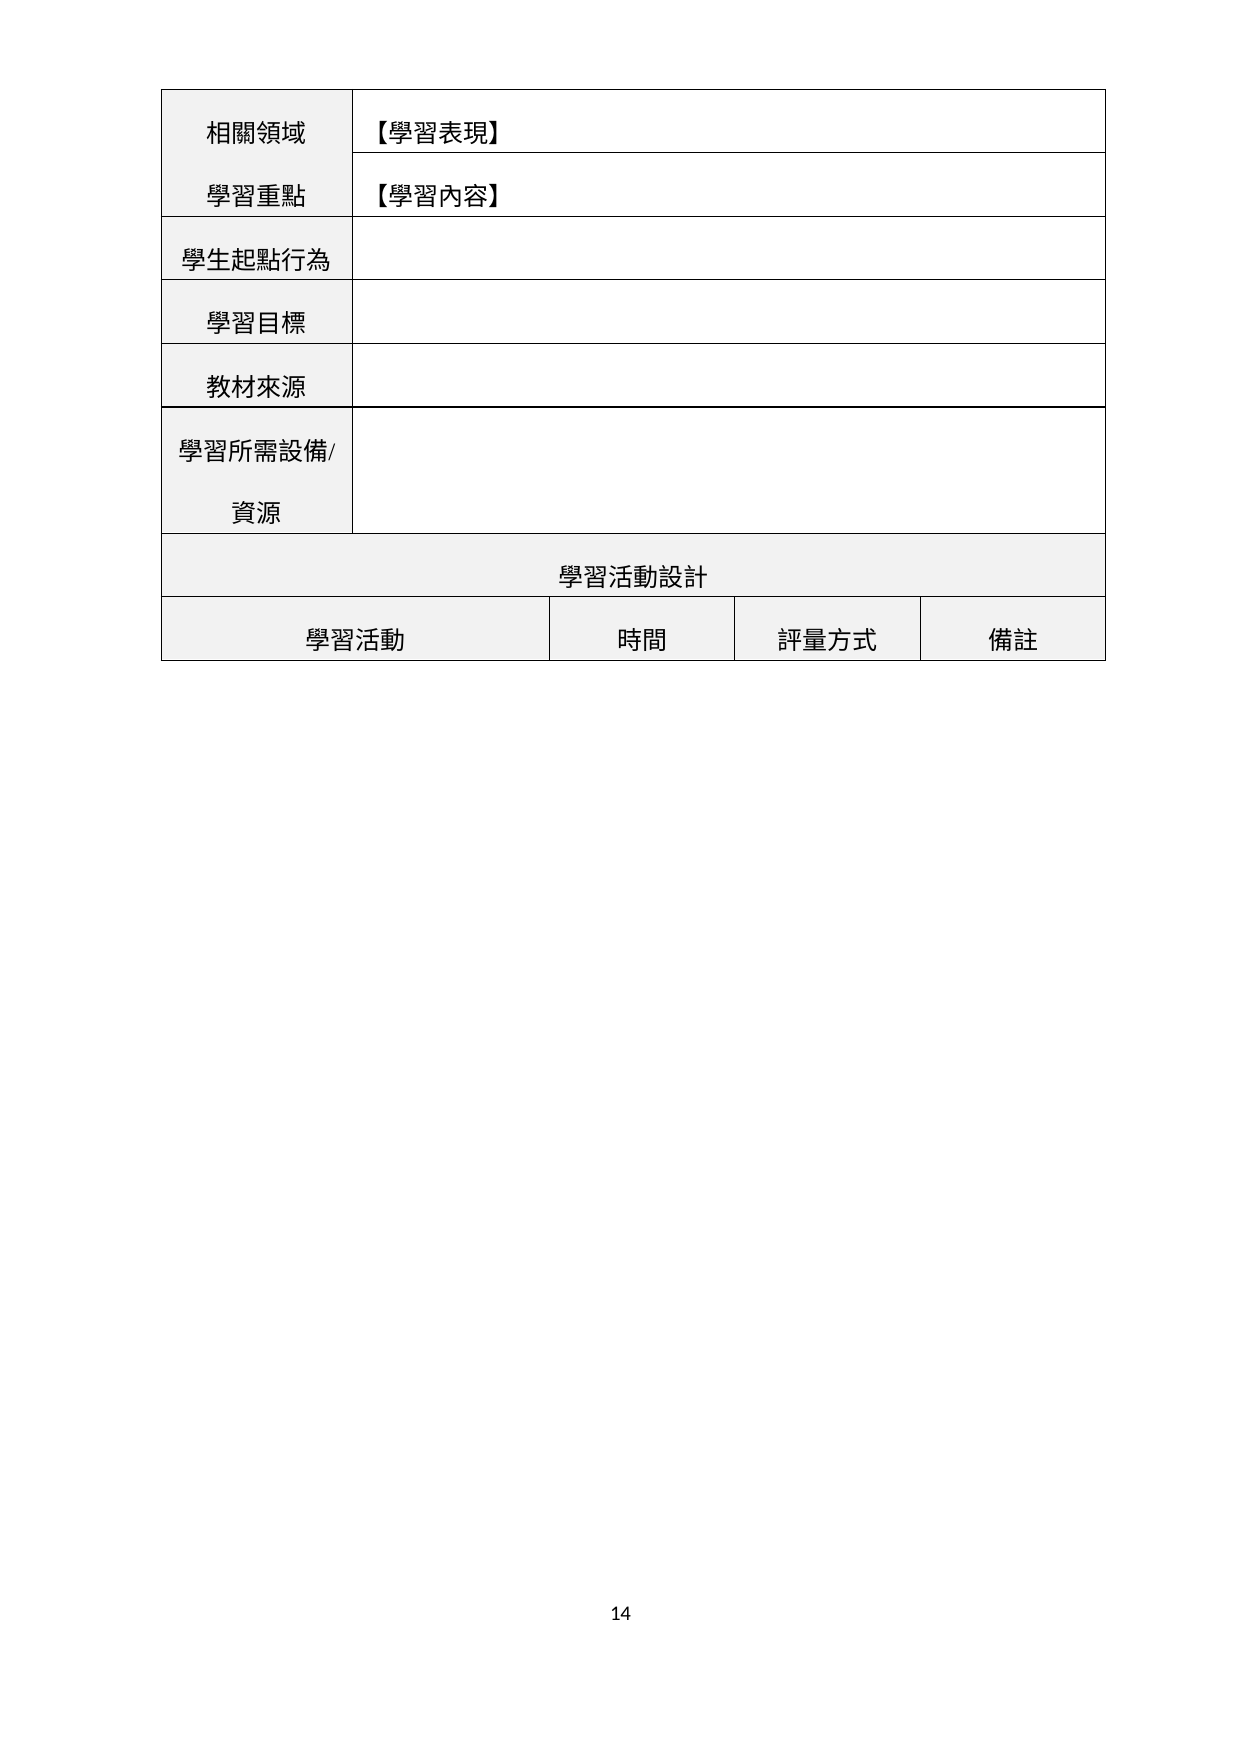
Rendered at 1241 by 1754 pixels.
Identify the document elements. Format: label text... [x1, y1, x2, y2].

table_cell 教材來源 [162, 344, 352, 406]
table_cell 評量方式 [735, 597, 920, 659]
table_cell [353, 408, 1105, 532]
table_cell [353, 280, 1105, 343]
table_cell 學習目標 [162, 280, 352, 343]
table_cell 時間 [550, 597, 734, 659]
table_cell [353, 217, 1105, 279]
table_cell 學習活動 [162, 597, 549, 659]
table_cell 備註 [921, 597, 1105, 659]
table_cell 學習活動設計 [162, 534, 1105, 596]
table_cell 學習所需設備/資源 [162, 408, 352, 532]
table_cell [353, 344, 1105, 406]
table_cell 學生起點行為 [162, 217, 352, 279]
table_cell 相關領域 學習重點 [162, 90, 352, 216]
table_cell 【學習表現】 [353, 90, 1105, 152]
table_cell 【學習內容】 [353, 153, 1105, 216]
